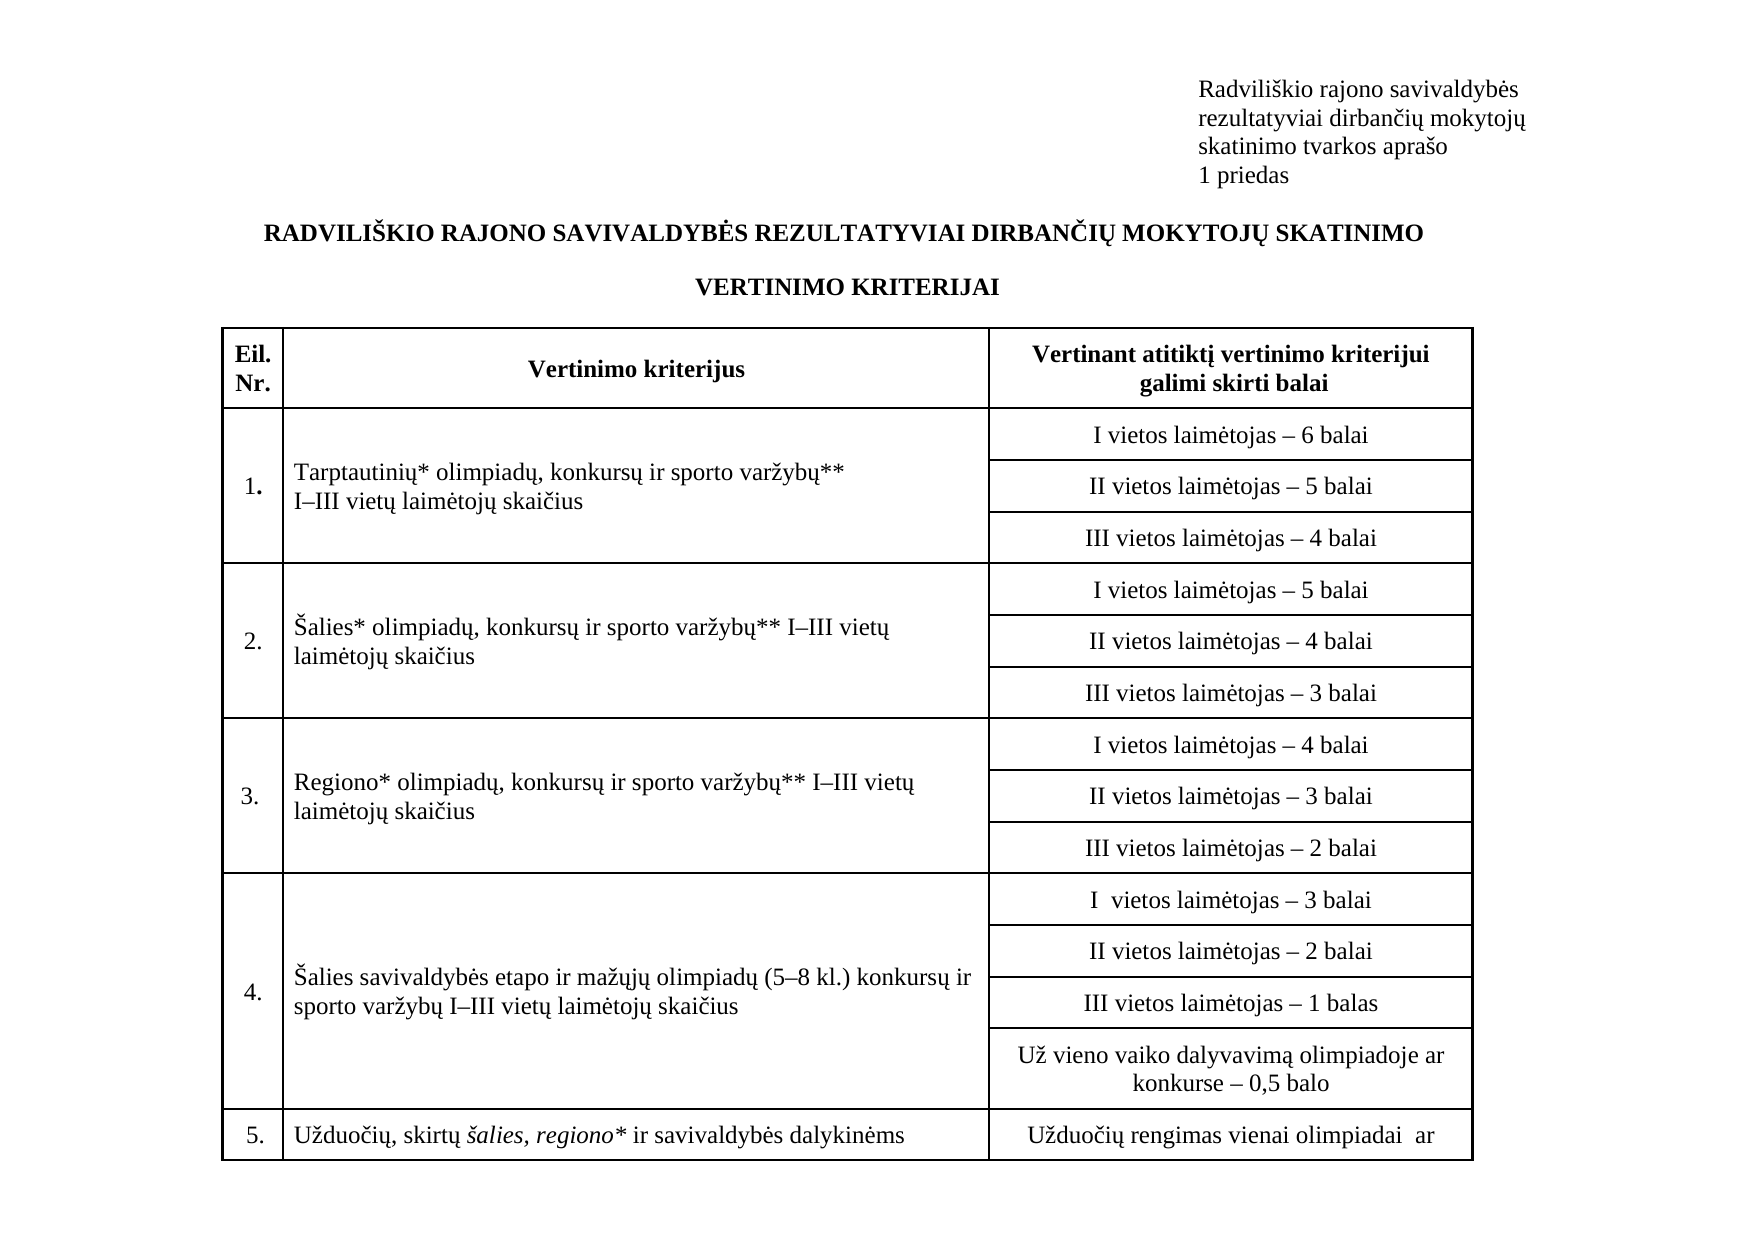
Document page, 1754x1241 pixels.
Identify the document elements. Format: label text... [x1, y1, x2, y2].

text RADVILIŠKIO RAJONO SAVIVALDYBĖS REZULTATYVIAI DIRBANČIŲ MOKYTOJŲ SKATINIMO [118, 218, 1577, 246]
table_header Vertinant atitiktį vertinimo kriterijui galimi skirti balai [990, 329, 1471, 407]
text 1 priedas [1101, 160, 1577, 189]
text skatinimo tvarkos aprašo [1101, 131, 1577, 160]
table_cell 4. [224, 874, 282, 1108]
table_cell Regiono* olimpiadų, konkursų ir sporto varžybų** I–III vietų laimėtojų skaičius [284, 719, 988, 872]
table_cell II vietos laimėtojas – 3 balai [990, 771, 1471, 821]
text VERTINIMO KRITERIJAI [118, 272, 1577, 301]
table_cell Užduočių rengimas vienai olimpiadai ar [990, 1110, 1471, 1159]
table_cell III vietos laimėtojas – 4 balai [990, 513, 1471, 562]
table_cell I vietos laimėtojas – 3 balai [990, 874, 1471, 924]
table_cell Tarptautinių* olimpiadų, konkursų ir sporto varžybų** I–III vietų laimėtojų skaičius [284, 409, 988, 562]
table_cell Už vieno vaiko dalyvavimą olimpiadoje ar konkurse – 0,5 balo [990, 1029, 1471, 1108]
table_cell III vietos laimėtojas – 1 balas [990, 978, 1471, 1027]
table_cell III vietos laimėtojas – 3 balai [990, 668, 1471, 717]
text Radviliškio rajono savivaldybės [1101, 74, 1577, 103]
table_cell 3. [224, 719, 282, 872]
table_cell I vietos laimėtojas – 5 balai [990, 564, 1471, 614]
table_cell Užduočių, skirtų šalies, regiono* ir savivaldybės dalykinėms [284, 1110, 988, 1159]
table_cell III vietos laimėtojas – 2 balai [990, 823, 1471, 872]
table_cell I vietos laimėtojas – 4 balai [990, 719, 1471, 769]
table_header Eil. Nr. [224, 329, 282, 407]
table_header Vertinimo kriterijus [284, 329, 988, 407]
table_cell II vietos laimėtojas – 5 balai [990, 461, 1471, 511]
table_cell II vietos laimėtojas – 4 balai [990, 616, 1471, 666]
table_cell Šalies* olimpiadų, konkursų ir sporto varžybų** I–III vietų laimėtojų skaičius [284, 564, 988, 717]
table_cell 5. [224, 1110, 282, 1159]
table_cell 1. [224, 409, 282, 562]
table_cell Šalies savivaldybės etapo ir mažųjų olimpiadų (5–8 kl.) konkursų ir sporto varžybų I–III vietų laimėtojų skaičius [284, 874, 988, 1108]
table_cell II vietos laimėtojas – 2 balai [990, 926, 1471, 976]
text rezultatyviai dirbančių mokytojų [1101, 103, 1577, 131]
table_cell 2. [224, 564, 282, 717]
table_cell I vietos laimėtojas – 6 balai [990, 409, 1471, 459]
